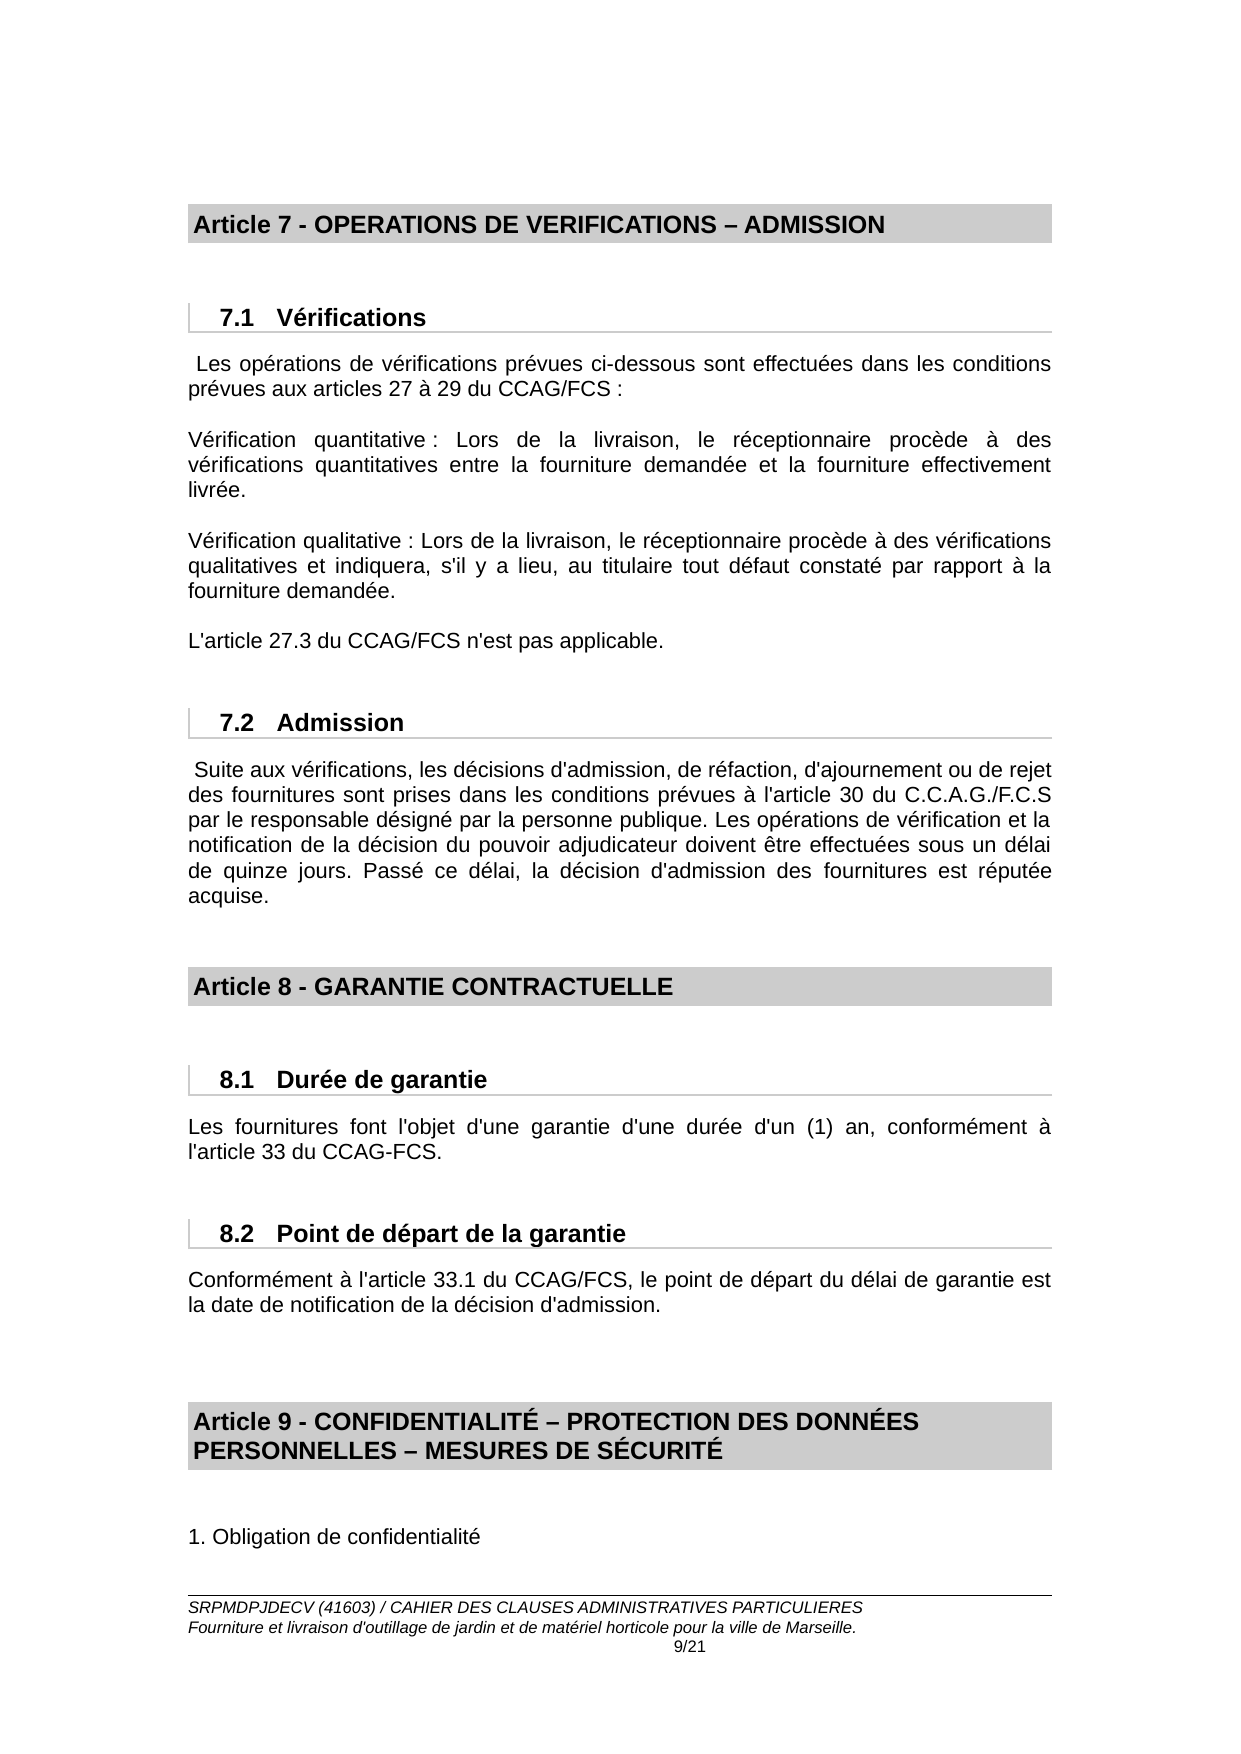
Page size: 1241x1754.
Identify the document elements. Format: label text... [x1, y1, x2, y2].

text Les fournitures font l'objet d'une garantie d'une durée d'un (1) an, conformément à l'article 33 du CCAG-FCS. [188, 1113, 1052, 1164]
text Vérification qualitative : Lors de la livraison, le réceptionnaire procède à des vérifications qualitatives et indiquera, s'il y a lieu, au titulaire tout défaut constaté par rapport à la fourniture demandée. [188, 527, 1052, 603]
subtitle Vérifications [188, 302, 1052, 331]
text L'article 27.3 du CCAG/FCS n'est pas applicable. [188, 628, 1052, 653]
subtitle OPERATIONS DE VERIFICATIONS – ADMISSION [190, 207, 1050, 241]
subtitle GARANTIE CONTRACTUELLE [190, 969, 1050, 1004]
subtitle Admission [190, 708, 1052, 737]
text Conformément à l'article 33.1 du CCAG/FCS, le point de départ du délai de garantie est la date de notification de la décision d'admission. [188, 1267, 1052, 1318]
subtitle Point de départ de la garantie [190, 1219, 1052, 1247]
text Les opérations de vérifications prévues ci-dessous sont effectuées dans les conditions prévues aux articles 27 à 29 du CCAG/FCS : [188, 351, 1052, 401]
subtitle CONFIDENTIALITÉ – PROTECTION DES DONNÉES PERSONNELLES – MESURES DE SÉCURITÉ [190, 1404, 1050, 1467]
subtitle Durée de garantie [190, 1065, 1052, 1094]
text Vérification quantitative : Lors de la livraison, le réceptionnaire procède à des vérifications quantitatives entre la fourniture demandée et la fourniture effectivement livrée. [188, 427, 1052, 502]
text Suite aux vérifications, les décisions d'admission, de réfaction, d'ajournement ou de rejet des fournitures sont prises dans les conditions prévues à l'article 30 du C.C.A.G./F.C.S par le responsable désigné par la personne publique. Les opérations de vérification et la notification de la décision du pouvoir adjudicateur doivent être effectuées sous un délai de quinze jours. Passé ce délai, la décision d'admission des fournitures est réputée acquise. [188, 757, 1052, 908]
text 1. Obligation de confidentialité [188, 1524, 1052, 1549]
